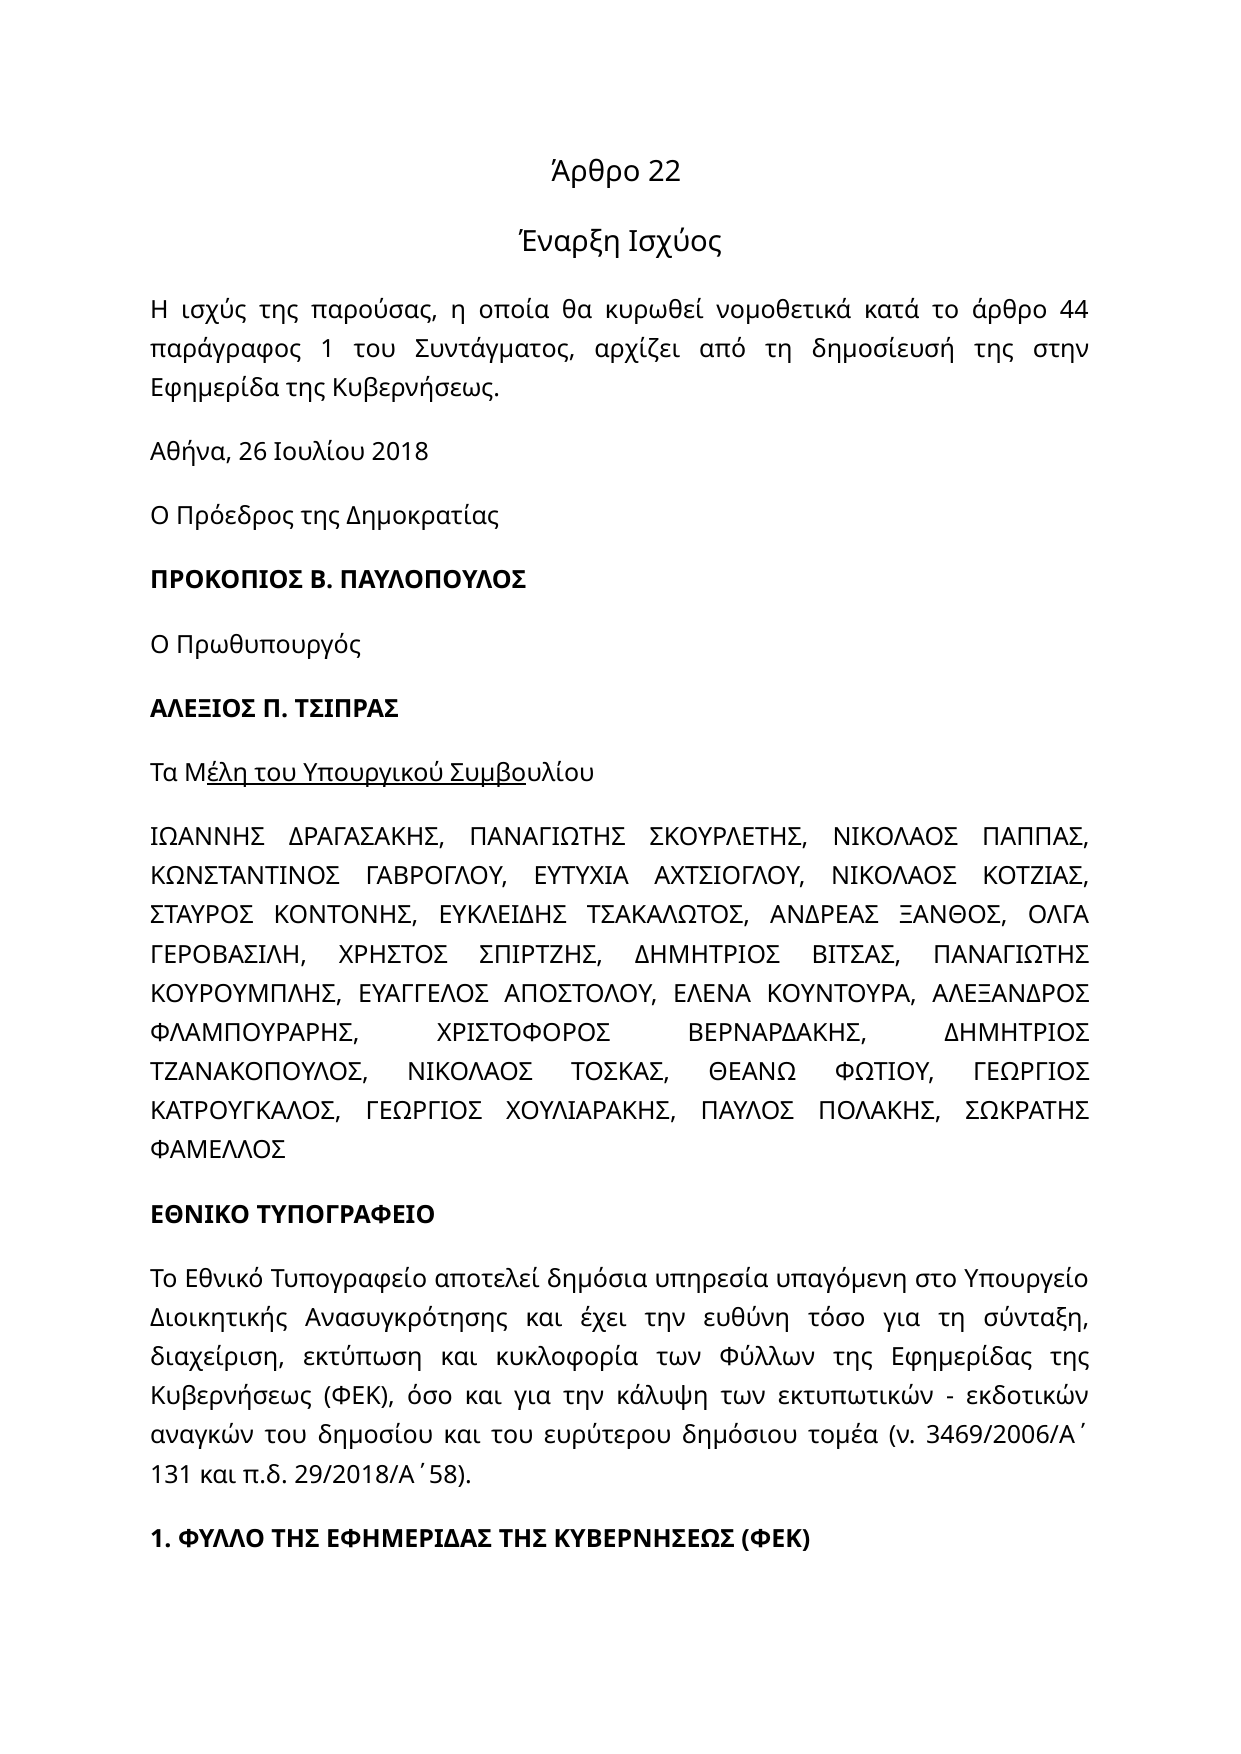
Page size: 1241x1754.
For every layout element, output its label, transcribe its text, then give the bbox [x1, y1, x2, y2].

text Αθήνα, 26 Ιουλίου 2018 [150, 434, 1090, 468]
subtitle Έναρξη Ισχύος [150, 221, 1090, 260]
subtitle Άρθρο 22 [150, 150, 1090, 190]
text Ο Πρόεδρος της Δημοκρατίας [150, 498, 1090, 532]
text Η ισχύς της παρούσας, η οποία θα κυρωθεί νομοθετικά κατά το άρθρο 44 παράγραφος 1 του Συντάγματος, αρχίζει από τη δημοσίευσή της στην Εφημερίδα της Κυβερνήσεως. [150, 291, 1090, 404]
text ΠΡΟΚΟΠΙΟΣ Β. ΠΑΥΛΟΠΟΥΛΟΣ [150, 562, 1090, 596]
text Ο Πρωθυπουργός [150, 626, 1090, 660]
text Τα Μέλη του Υπουργικού Συμβουλίου [150, 754, 1090, 789]
text ΙΩΑΝΝΗΣ ΔΡΑΓΑΣΑΚΗΣ, ΠΑΝΑΓΙΩΤΗΣ ΣΚΟΥΡΛΕΤΗΣ, ΝΙΚΟΛΑΟΣ ΠΑΠΠΑΣ, ΚΩΝΣΤΑΝΤΙΝΟΣ ΓΑΒΡΟΓΛΟΥ, ΕΥΤΥΧΙΑ ΑΧΤΣΙΟΓΛΟΥ, ΝΙΚΟΛΑΟΣ ΚΟΤΖΙΑΣ, ΣΤΑΥΡΟΣ ΚΟΝΤΟΝΗΣ, ΕΥΚΛΕΙΔΗΣ ΤΣΑΚΑΛΩΤΟΣ, ΑΝΔΡΕΑΣ ΞΑΝΘΟΣ, ΟΛΓΑ ΓΕΡΟΒΑΣΙΛΗ, ΧΡΗΣΤΟΣ ΣΠΙΡΤΖΗΣ, ΔΗΜΗΤΡΙΟΣ ΒΙΤΣΑΣ, ΠΑΝΑΓΙΩΤΗΣ ΚΟΥΡΟΥΜΠΛΗΣ, ΕΥΑΓΓΕΛΟΣ ΑΠΟΣΤΟΛΟΥ, ΕΛΕΝΑ ΚΟΥΝΤΟΥΡΑ, ΑΛΕΞΑΝΔΡΟΣ ΦΛΑΜΠΟΥΡΑΡΗΣ, ΧΡΙΣΤΟΦΟΡΟΣ ΒΕΡΝΑΡΔΑΚΗΣ, ΔΗΜΗΤΡΙΟΣ ΤΖΑΝΑΚΟΠΟΥΛΟΣ, ΝΙΚΟΛΑΟΣ ΤΟΣΚΑΣ, ΘΕΑΝΩ ΦΩΤΙΟΥ, ΓΕΩΡΓΙΟΣ ΚΑΤΡΟΥΓΚΑΛΟΣ, ΓΕΩΡΓΙΟΣ ΧΟΥΛΙΑΡΑΚΗΣ, ΠΑΥΛΟΣ ΠΟΛΑΚΗΣ, ΣΩΚΡΑΤΗΣ ΦΑΜΕΛΛΟΣ [150, 819, 1090, 1166]
text 1. ΦΥΛΛΟ ΤΗΣ ΕΦΗΜΕΡΙΔΑΣ ΤΗΣ ΚΥΒΕΡΝΗΣΕΩΣ (ΦΕΚ) [150, 1520, 1090, 1554]
text ΑΛΕΞΙΟΣ Π. ΤΣΙΠΡΑΣ [150, 690, 1090, 724]
text Το Εθνικό Τυπογραφείο αποτελεί δημόσια υπηρεσία υπαγόμενη στο Υπουργείο Διοικητικής Ανασυγκρότησης και έχει την ευθύνη τόσο για τη σύνταξη, διαχείριση, εκτύπωση και κυκλοφορία των Φύλλων της Εφημερίδας της Κυβερνήσεως (ΦΕΚ), όσο και για την κάλυψη των εκτυπωτικών - εκδοτικών αναγκών του δημοσίου και του ευρύτερου δημόσιου τομέα (ν. 3469/2006/Α΄ 131 και π.δ. 29/2018/Α΄58). [150, 1260, 1090, 1490]
text ΕΘΝΙΚΟ ΤΥΠΟΓΡΑΦΕΙΟ [150, 1196, 1090, 1230]
